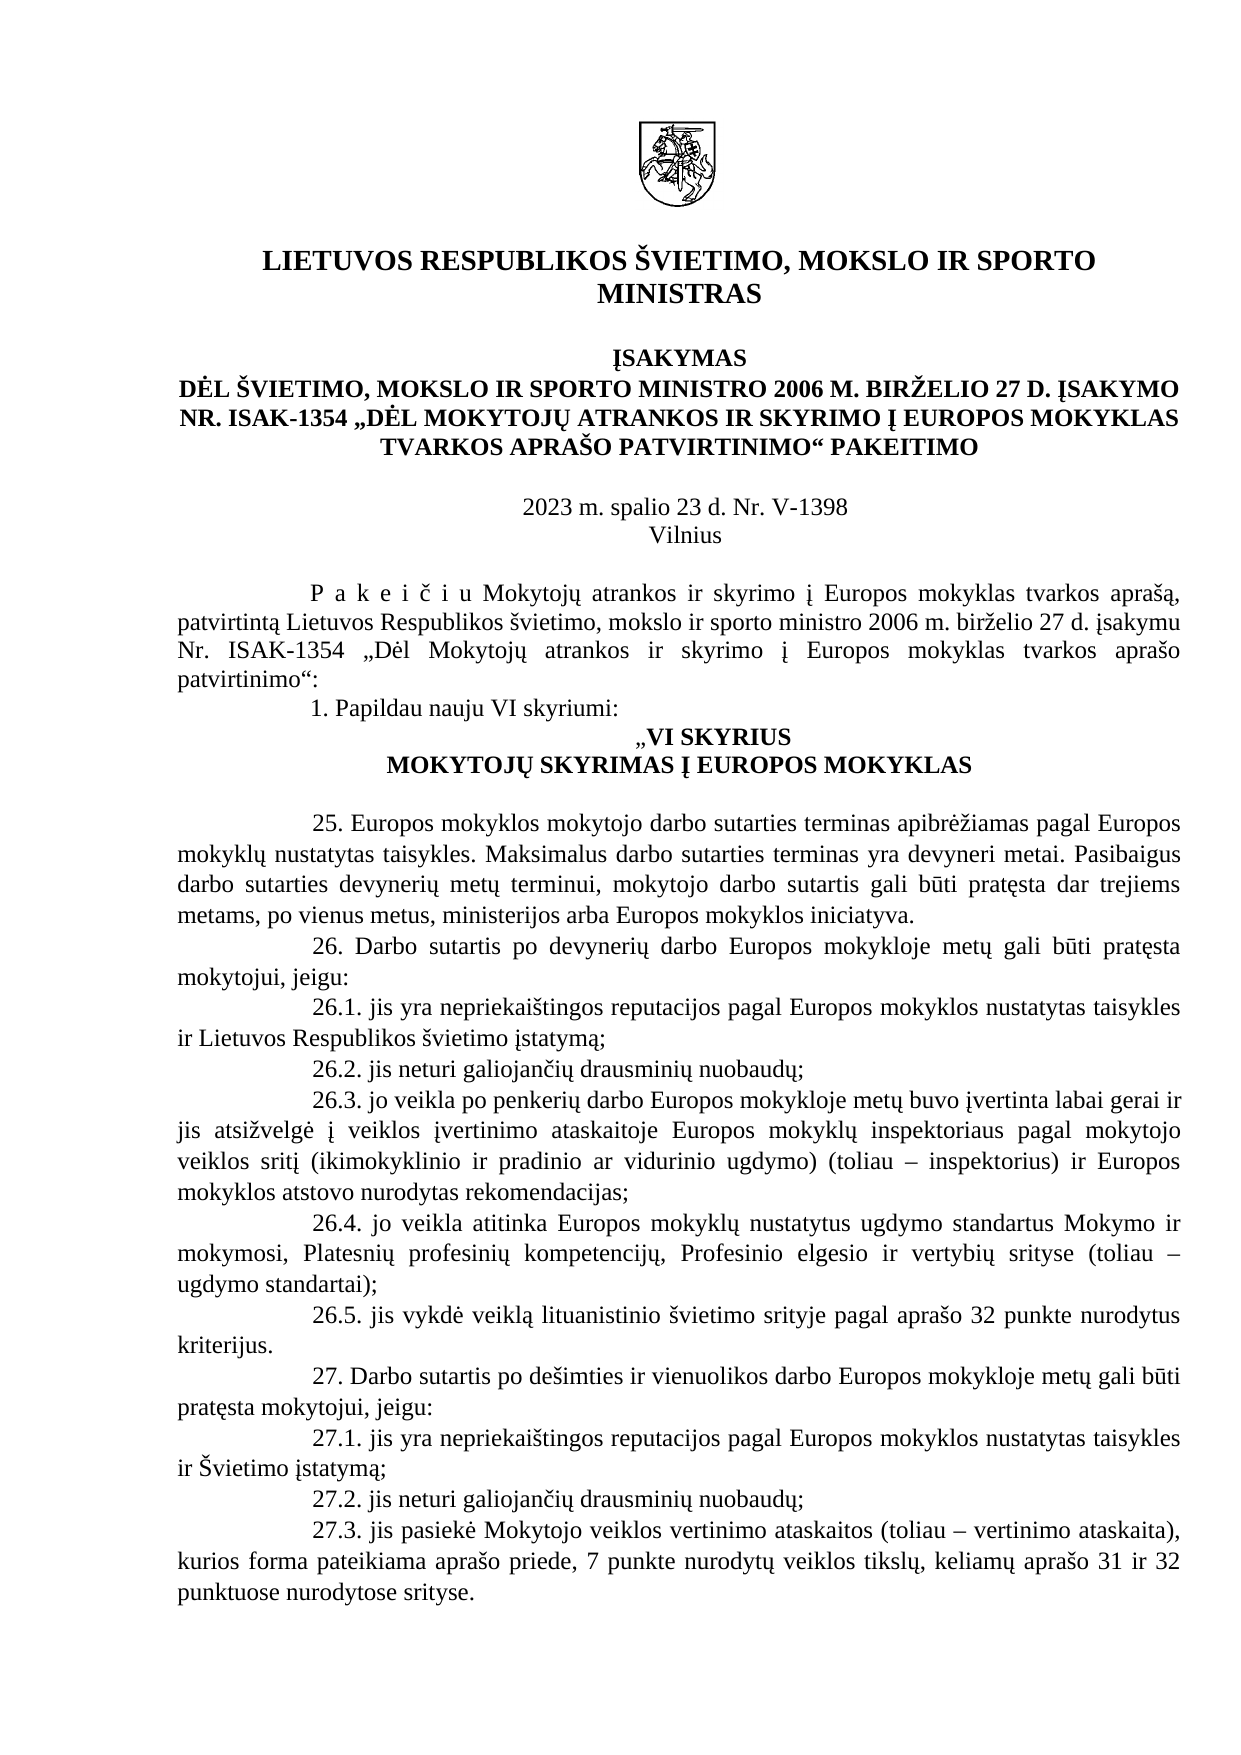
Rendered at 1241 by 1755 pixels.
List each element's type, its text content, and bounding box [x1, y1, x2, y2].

text P a k e i č i u Mokytojų atrankos ir skyrimo į Europos mokyklas tvarkos aprašą, patvirtintą Lietuvos Respublikos švietimo, mokslo ir sporto ministro 2006 m. birželio 27 d. įsakymu Nr. ISAK-1354 „Dėl Mokytojų atrankos ir skyrimo į Europos mokyklas tvarkos aprašo patvirtinimo“: [177, 578, 1182, 693]
text 26.1. jis yra nepriekaištingos reputacijos pagal Europos mokyklos nustatytas taisykles ir Lietuvos Respublikos švietimo įstatymą; [177, 992, 1182, 1052]
text MOKYTOJŲ SKYRIMAS Į EUROPOS MOKYKLAS [177, 751, 1182, 779]
text DĖL ŠVIETIMO, MOKSLO IR SPORTO MINISTRO 2006 M. BIRŽELIO 27 D. ĮSAKYMO NR. ISAK-1354 „DĖL MOKYTOJŲ ATRANKOS IR SKYRIMO Į EUROPOS MOKYKLAS TVARKOS APRAŠO PATVIRTINIMO“ PAKEITIMO [177, 374, 1182, 461]
text 27.1. jis yra nepriekaištingos reputacijos pagal Europos mokyklos nustatytas taisykles ir Švietimo įstatymą; [177, 1423, 1182, 1482]
text 27.3. jis pasiekė Mokytojo veiklos vertinimo ataskaitos (toliau – vertinimo ataskaita), kurios forma pateikiama aprašo priede, 7 punkte nurodytų veiklos tikslų, keliamų aprašo 31 ir 32 punktuose nurodytose srityse. [177, 1515, 1182, 1606]
text „VI SKYRIUS [177, 722, 1182, 751]
text 26. Darbo sutartis po devynerių darbo Europos mokykloje metų gali būti pratęsta mokytojui, jeigu: [177, 931, 1182, 991]
text 27. Darbo sutartis po dešimties ir vienuolikos darbo Europos mokykloje metų gali būti pratęsta mokytojui, jeigu: [177, 1361, 1182, 1421]
text 26.3. jo veikla po penkerių darbo Europos mokykloje metų buvo įvertinta labai gerai ir jis atsižvelgė į veiklos įvertinimo ataskaitoje Europos mokyklų inspektoriaus pagal mokytojo veiklos sritį (ikimokyklinio ir pradinio ar vidurinio ugdymo) (toliau – inspektorius) ir Europos mokyklos atstovo nurodytas rekomendacijas; [177, 1085, 1182, 1206]
text Vilnius [188, 521, 1182, 549]
text 1. Papildau nauju VI skyriumi: [177, 693, 1182, 722]
text 26.4. jo veikla atitinka Europos mokyklų nustatytus ugdymo standartus Mokymo ir mokymosi, Platesnių profesinių kompetencijų, Profesinio elgesio ir vertybių srityse (toliau – ugdymo standartai); [177, 1208, 1182, 1298]
text 27.2. jis neturi galiojančių drausminių nuobaudų; [177, 1484, 1182, 1513]
text 25. Europos mokyklos mokytojo darbo sutarties terminas apibrėžiamas pagal Europos mokyklų nustatytas taisykles. Maksimalus darbo sutarties terminas yra devyneri metai. Pasibaigus darbo sutarties devynerių metų terminui, mokytojo darbo sutartis gali būti pratęsta dar trejiems metams, po vienus metus, ministerijos arba Europos mokyklos iniciatyva. [177, 808, 1182, 929]
text ĮSAKYMAS [177, 343, 1182, 372]
text 26.2. jis neturi galiojančių drausminių nuobaudų; [177, 1054, 1182, 1083]
text 26.5. jis vykdė veiklą lituanistinio švietimo srityje pagal aprašo 32 punkte nurodytus kriterijus. [177, 1300, 1182, 1359]
subtitle 2023 m. spalio 23 d. Nr. V-1398 [188, 492, 1182, 521]
text LIETUVOS RESPUBLIKOS ŠVIETIMO, MOKSLO IR SPORTO MINISTRAS [177, 243, 1182, 310]
